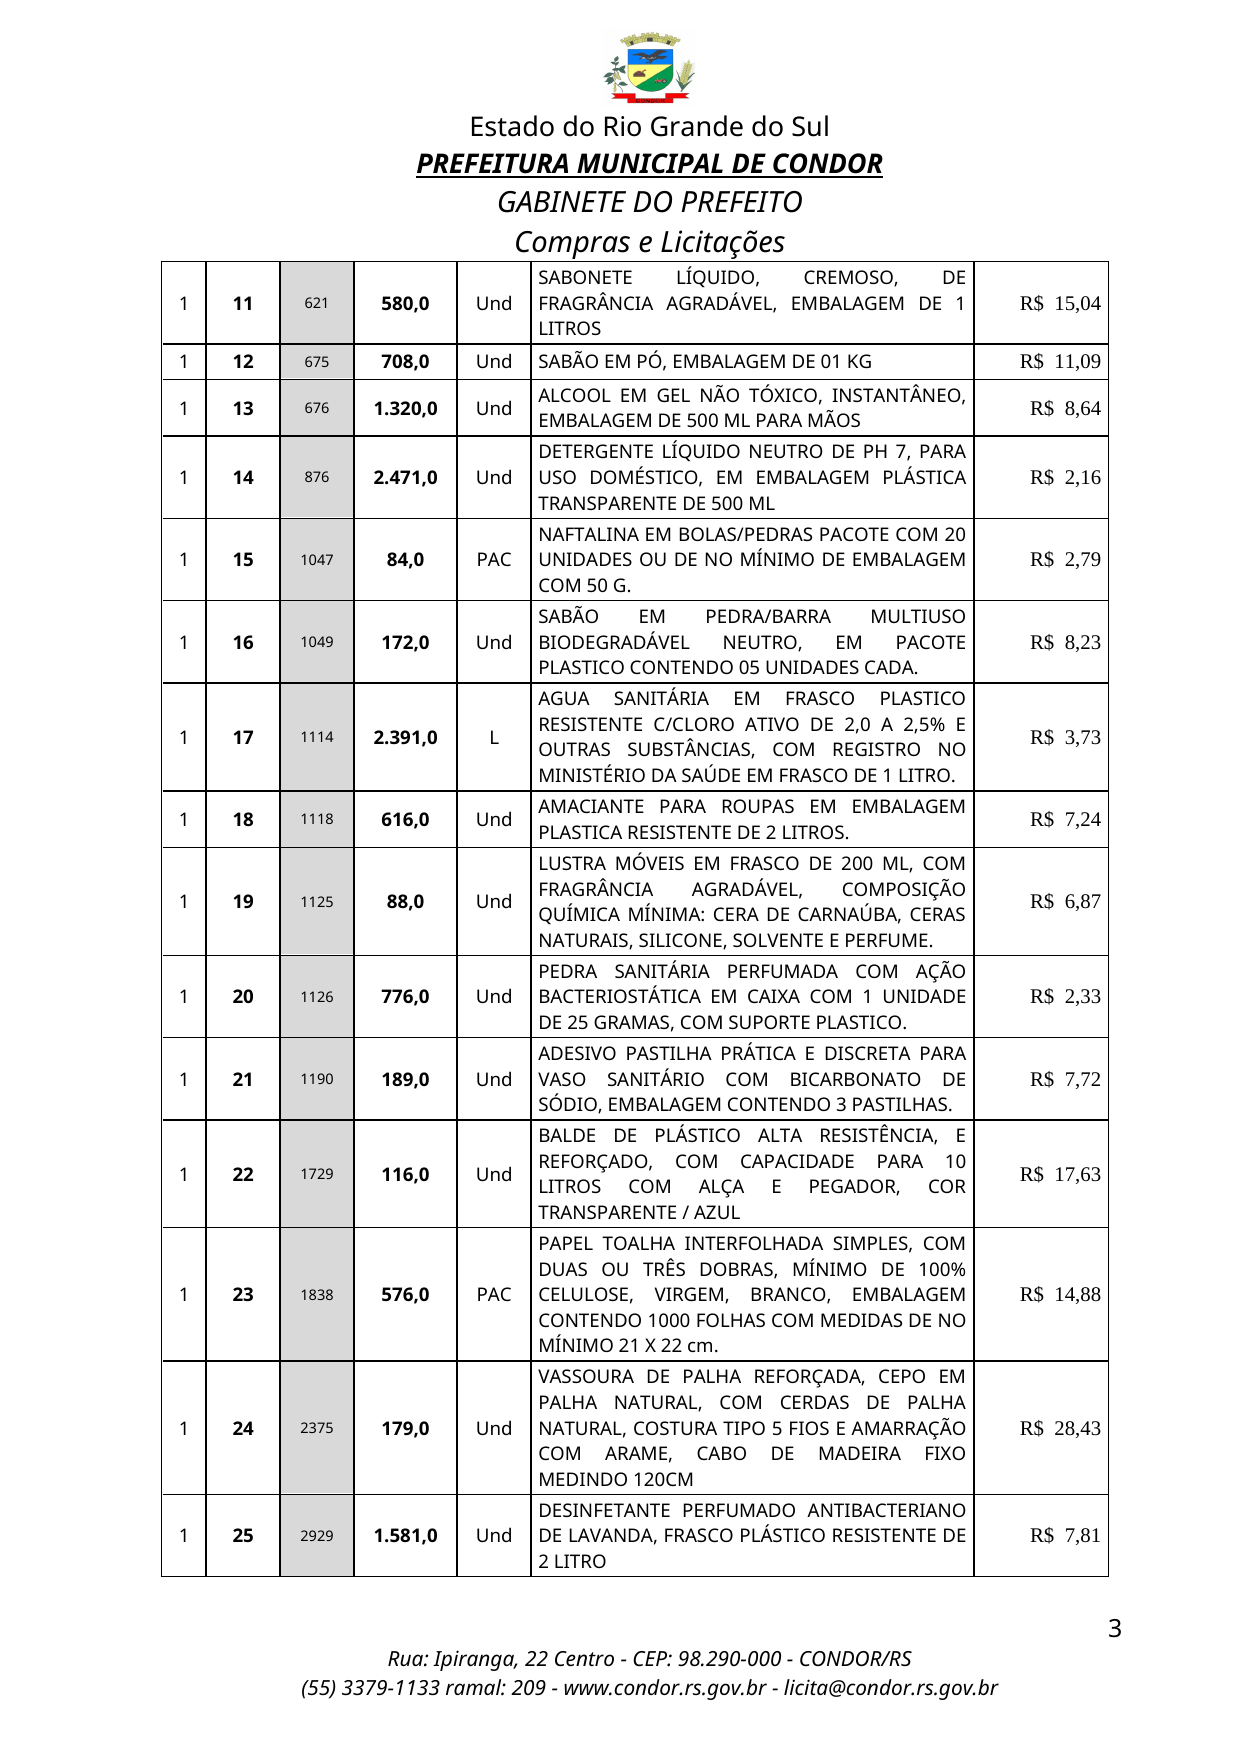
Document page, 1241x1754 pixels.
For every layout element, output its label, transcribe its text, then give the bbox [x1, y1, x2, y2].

table_cell Und [458, 1121, 530, 1227]
table_cell 1 [162, 848, 205, 954]
table_cell Und [458, 1038, 530, 1119]
table_cell 2375 [281, 1362, 353, 1493]
table_cell R$ 8,23 [975, 601, 1108, 682]
table_cell DESINFETANTE PERFUMADO ANTIBACTERIANO DE LAVANDA, FRASCO PLÁSTICO RESISTENTE DE 2 LITRO [532, 1495, 973, 1576]
table_cell 876 [281, 437, 353, 517]
table_cell 1126 [281, 956, 353, 1037]
table_cell 19 [207, 848, 279, 954]
table_cell 1 [162, 1120, 205, 1227]
table_cell R$ 6,87 [975, 848, 1108, 954]
table_cell 1 [162, 1361, 205, 1493]
table_cell 1 [162, 1495, 205, 1576]
table_cell R$ 14,88 [975, 1228, 1108, 1360]
table_cell 776,0 [355, 956, 456, 1037]
table_cell 616,0 [355, 792, 456, 847]
table_cell 116,0 [355, 1121, 456, 1227]
table_cell 15 [207, 519, 279, 600]
table_cell 1 [162, 791, 205, 847]
table_cell 580,0 [355, 262, 456, 343]
table_cell R$ 11,09 [975, 345, 1108, 378]
table_cell ADESIVO PASTILHA PRÁTICA E DISCRETA PARA VASO SANITÁRIO COM BICARBONATO DE SÓDIO, EMBALAGEM CONTENDO 3 PASTILHAS. [532, 1038, 973, 1119]
table_cell 1.581,0 [355, 1495, 456, 1576]
table_cell 22 [207, 1121, 279, 1227]
table_cell Und [458, 848, 530, 954]
table_cell 24 [207, 1362, 279, 1493]
table_cell 2.391,0 [355, 684, 456, 790]
table_cell SABONETE LÍQUIDO, CREMOSO, DE FRAGRÂNCIA AGRADÁVEL, EMBALAGEM DE 1 LITROS [532, 262, 973, 343]
table_cell 20 [207, 956, 279, 1037]
table_cell R$ 28,43 [975, 1362, 1108, 1493]
table_cell 189,0 [355, 1038, 456, 1119]
table_cell 1 [162, 519, 205, 600]
table_cell PEDRA SANITÁRIA PERFUMADA COM AÇÃO BACTERIOSTÁTICA EM CAIXA COM 1 UNIDADE DE 25 GRAMAS, COM SUPORTE PLASTICO. [532, 956, 973, 1037]
table_cell 676 [281, 380, 353, 435]
table_cell 1.320,0 [355, 380, 456, 435]
table_cell 708,0 [355, 345, 456, 378]
table_cell 23 [207, 1228, 279, 1360]
table_cell Und [458, 956, 530, 1037]
table_cell R$ 8,64 [975, 380, 1108, 435]
table_cell Und [458, 792, 530, 847]
table_cell 1 [162, 956, 205, 1037]
table_cell R$ 15,04 [975, 262, 1108, 343]
table_cell 179,0 [355, 1362, 456, 1493]
table_cell R$ 7,24 [975, 792, 1108, 847]
table_cell 1 [162, 1228, 205, 1360]
table_cell 13 [207, 380, 279, 435]
table_cell PAC [458, 519, 530, 600]
table_cell 2.471,0 [355, 437, 456, 517]
table_cell Und [458, 380, 530, 435]
table_cell 1 [162, 601, 205, 682]
table_cell 88,0 [355, 848, 456, 954]
table_cell Und [458, 437, 530, 517]
table_cell R$ 7,72 [975, 1038, 1108, 1119]
table_cell 576,0 [355, 1228, 456, 1360]
table_cell VASSOURA DE PALHA REFORÇADA, CEPO EM PALHA NATURAL, COM CERDAS DE PALHA NATURAL, COSTURA TIPO 5 FIOS E AMARRAÇÃO COM ARAME, CABO DE MADEIRA FIXO MEDINDO 120CM [532, 1362, 973, 1493]
table_cell 621 [281, 262, 353, 343]
table_cell R$ 2,33 [975, 956, 1108, 1037]
table_cell 2929 [281, 1495, 353, 1576]
table_cell 18 [207, 792, 279, 847]
table_cell ALCOOL EM GEL NÃO TÓXICO, INSTANTÂNEO, EMBALAGEM DE 500 ML PARA MÃOS [532, 380, 973, 435]
table_cell 25 [207, 1495, 279, 1576]
table_cell 1114 [281, 684, 353, 790]
table_cell 172,0 [355, 601, 456, 682]
table_cell LUSTRA MÓVEIS EM FRASCO DE 200 ML, COM FRAGRÂNCIA AGRADÁVEL, COMPOSIÇÃO QUÍMICA MÍNIMA: CERA DE CARNAÚBA, CERAS NATURAIS, SILICONE, SOLVENTE E PERFUME. [532, 848, 973, 954]
table_cell Und [458, 1495, 530, 1576]
table_cell PAC [458, 1228, 530, 1360]
table_cell R$ 2,79 [975, 519, 1108, 600]
table_cell Und [458, 1362, 530, 1493]
table_cell R$ 2,16 [975, 437, 1108, 517]
table_cell 1 [162, 683, 205, 790]
table_cell Und [458, 345, 530, 378]
table_cell 1729 [281, 1121, 353, 1227]
table_cell AGUA SANITÁRIA EM FRASCO PLASTICO RESISTENTE C/CLORO ATIVO DE 2,0 A 2,5% E OUTRAS SUBSTÂNCIAS, COM REGISTRO NO MINISTÉRIO DA SAÚDE EM FRASCO DE 1 LITRO. [532, 684, 973, 790]
table_cell 1 [162, 436, 205, 517]
table_cell 16 [207, 601, 279, 682]
table_cell 1049 [281, 601, 353, 682]
table_cell 17 [207, 684, 279, 790]
table_cell Und [458, 601, 530, 682]
table_cell NAFTALINA EM BOLAS/PEDRAS PACOTE COM 20 UNIDADES OU DE NO MÍNIMO DE EMBALAGEM COM 50 G. [532, 519, 973, 600]
table_cell DETERGENTE LÍQUIDO NEUTRO DE PH 7, PARA USO DOMÉSTICO, EM EMBALAGEM PLÁSTICA TRANSPARENTE DE 500 ML [532, 437, 973, 517]
table_cell 21 [207, 1038, 279, 1119]
table_cell 11 [207, 262, 279, 343]
table_cell 14 [207, 437, 279, 517]
picture [602, 29, 698, 108]
table_cell L [458, 684, 530, 790]
table_cell 1 [162, 380, 205, 435]
table_cell 84,0 [355, 519, 456, 600]
table_cell 675 [281, 345, 353, 378]
table_cell R$ 3,73 [975, 684, 1108, 790]
table_cell 1118 [281, 792, 353, 847]
table_cell AMACIANTE PARA ROUPAS EM EMBALAGEM PLASTICA RESISTENTE DE 2 LITROS. [532, 792, 973, 847]
table_cell 1125 [281, 848, 353, 954]
table_cell 1 [162, 344, 205, 378]
table_cell PAPEL TOALHA INTERFOLHADA SIMPLES, COM DUAS OU TRÊS DOBRAS, MÍNIMO DE 100% CELULOSE, VIRGEM, BRANCO, EMBALAGEM CONTENDO 1000 FOLHAS COM MEDIDAS DE NO MÍNIMO 21 X 22 cm. [532, 1228, 973, 1360]
table_cell 1190 [281, 1038, 353, 1119]
table_cell 1047 [281, 519, 353, 600]
table_cell 1 [162, 262, 205, 343]
table_cell SABÃO EM PÓ, EMBALAGEM DE 01 KG [532, 345, 973, 378]
table_cell 12 [207, 345, 279, 378]
table_cell R$ 7,81 [975, 1495, 1108, 1576]
table_cell SABÃO EM PEDRA/BARRA MULTIUSO BIODEGRADÁVEL NEUTRO, EM PACOTE PLASTICO CONTENDO 05 UNIDADES CADA. [532, 601, 973, 682]
table_cell BALDE DE PLÁSTICO ALTA RESISTÊNCIA, E REFORÇADO, COM CAPACIDADE PARA 10 LITROS COM ALÇA E PEGADOR, COR TRANSPARENTE / AZUL [532, 1121, 973, 1227]
table_cell 1 [162, 1038, 205, 1119]
table_cell R$ 17,63 [975, 1121, 1108, 1227]
table_cell Und [458, 262, 530, 343]
table_cell 1838 [281, 1228, 353, 1360]
